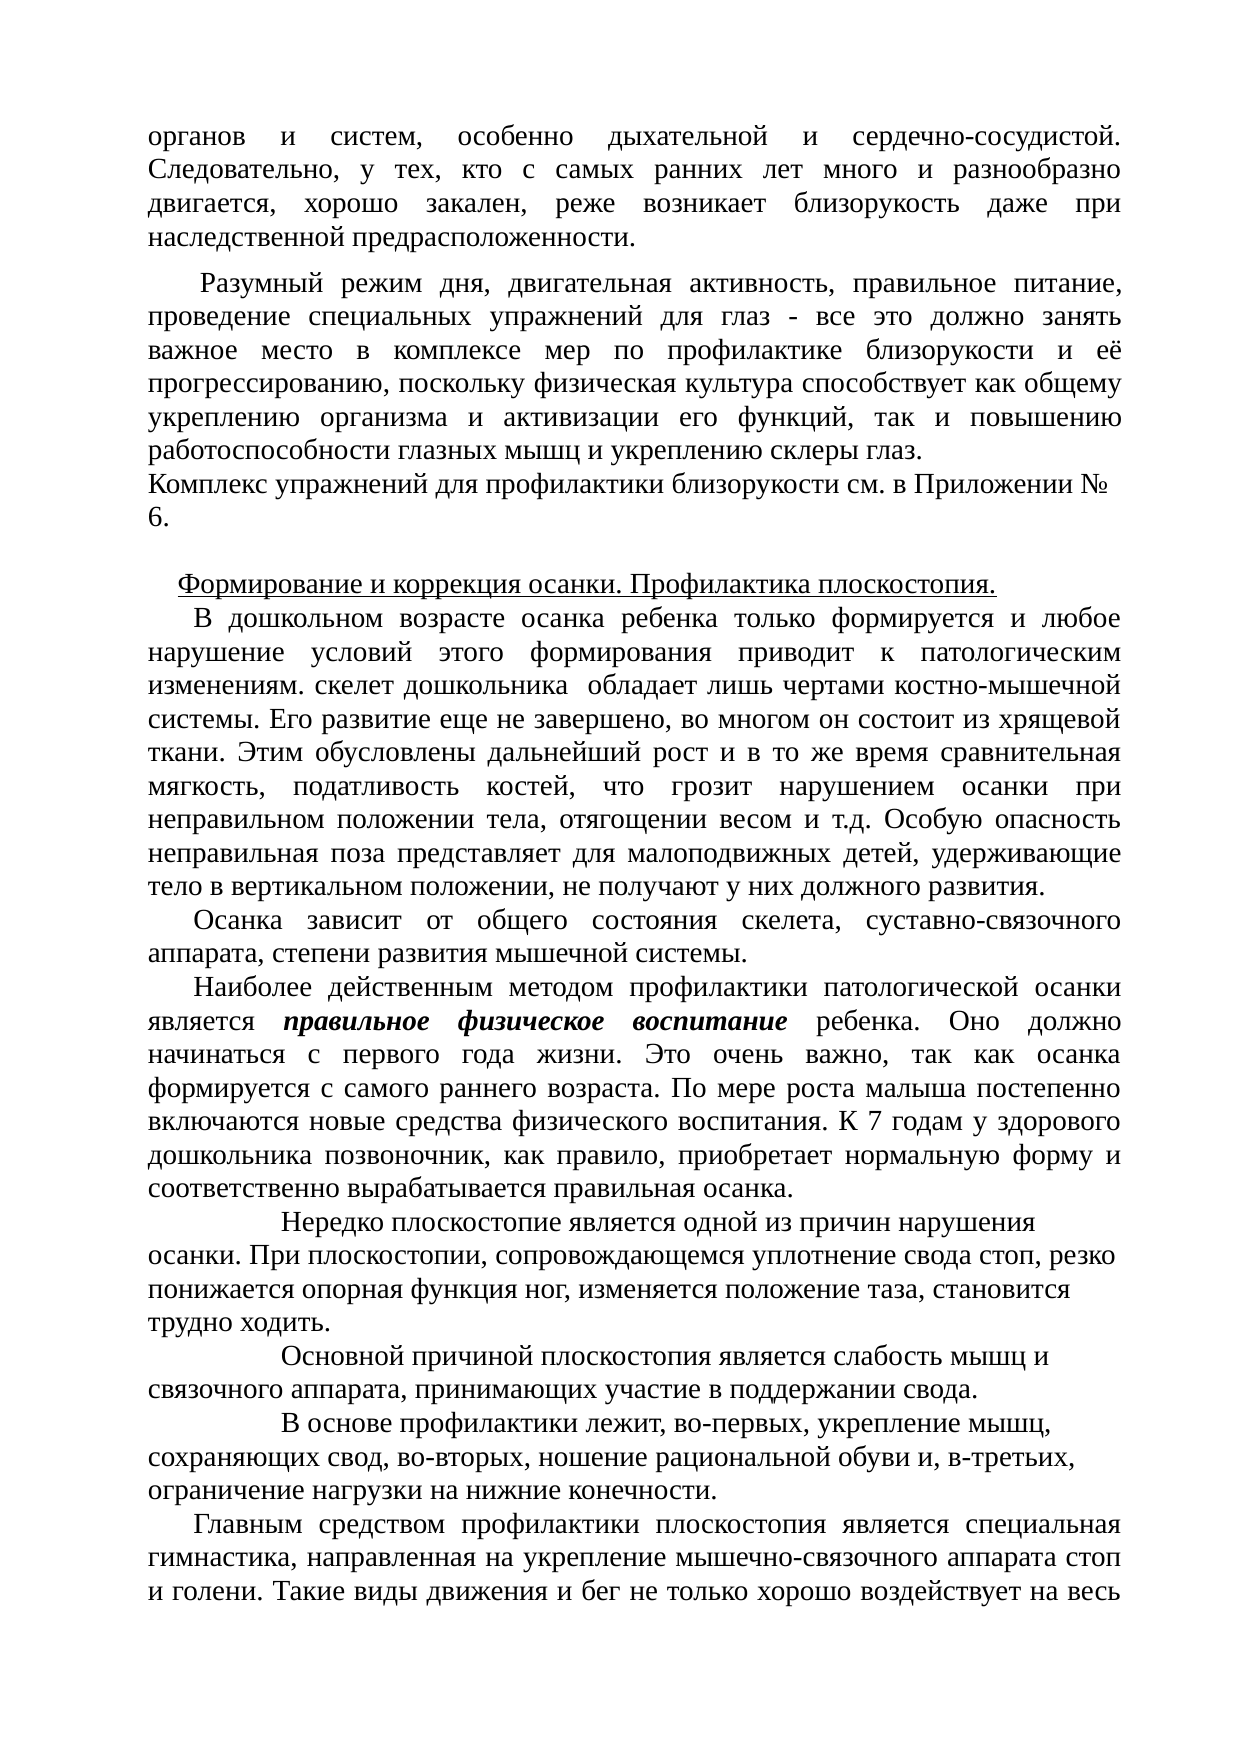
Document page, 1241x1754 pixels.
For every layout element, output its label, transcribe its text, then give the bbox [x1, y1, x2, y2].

text органов и систем, особенно дыхательной и сердечно-сосудистой. Следовательно, у тех, кто с самых ранних лет много и разнообразно двигается, хорошо закален, реже возникает близорукость даже при наследственной предрасположенности. [148, 118, 1122, 252]
text Нередко плоскостопие является одной из причин нарушения осанки. При плоскостопии, сопровождающемся уплотнение свода стоп, резко понижается опорная функция ног, изменяется положение таза, становится трудно ходить. [148, 1204, 1122, 1338]
text Комплекс упражнений для профилактики близорукости см. в Приложении № 6. [148, 466, 1122, 533]
text Главным средством профилактики плоскостопия является специальная гимнастика, направленная на укрепление мышечно-связочного аппарата стоп и голени. Такие виды движения и бег не только хорошо воздействует на весь [148, 1506, 1122, 1606]
text Формирование и коррекция осанки. Профилактика плоскостопия. [118, 567, 1122, 600]
text В дошкольном возрасте осанка ребенка только формируется и любое нарушение условий этого формирования приводит к патологическим изменениям. скелет дошкольника обладает лишь чертами костно-мышечной системы. Его развитие еще не завершено, во многом он состоит из хрящевой ткани. Этим обусловлены дальнейший рост и в то же время сравнительная мягкость, податливость костей, что грозит нарушением осанки при неправильном положении тела, отягощении весом и т.д. Особую опасность неправильная поза представляет для малоподвижных детей, удерживающие тело в вертикальном положении, не получают у них должного развития. [148, 600, 1122, 902]
text Разумный режим дня, двигательная активность, правильное питание, проведение специальных упражнений для глаз - все это должно занять важное место в комплексе мер по профилактике близорукости и её прогрессированию, поскольку физическая культура способствует как общему укреплению организма и активизации его функций, так и повышению работоспособности глазных мышц и укреплению склеры глаз. [148, 265, 1123, 466]
text Осанка зависит от общего состояния скелета, суставно-связочного аппарата, степени развития мышечной системы. [148, 902, 1122, 969]
text Основной причиной плоскостопия является слабость мышц и связочного аппарата, принимающих участие в поддержании свода. [148, 1338, 1122, 1405]
text Наиболее действенным методом профилактики патологической осанки является правильное физическое воспитание ребенка. Оно должно начинаться с первого года жизни. Это очень важно, так как осанка формируется с самого раннего возраста. По мере роста малыша постепенно включаются новые средства физического воспитания. К 7 годам у здорового дошкольника позвоночник, как правило, приобретает нормальную форму и соответственно вырабатывается правильная осанка. [148, 969, 1122, 1204]
text В основе профилактики лежит, во-первых, укрепление мышц, сохраняющих свод, во-вторых, ношение рациональной обуви и, в-третьих, ограничение нагрузки на нижние конечности. [148, 1405, 1122, 1506]
